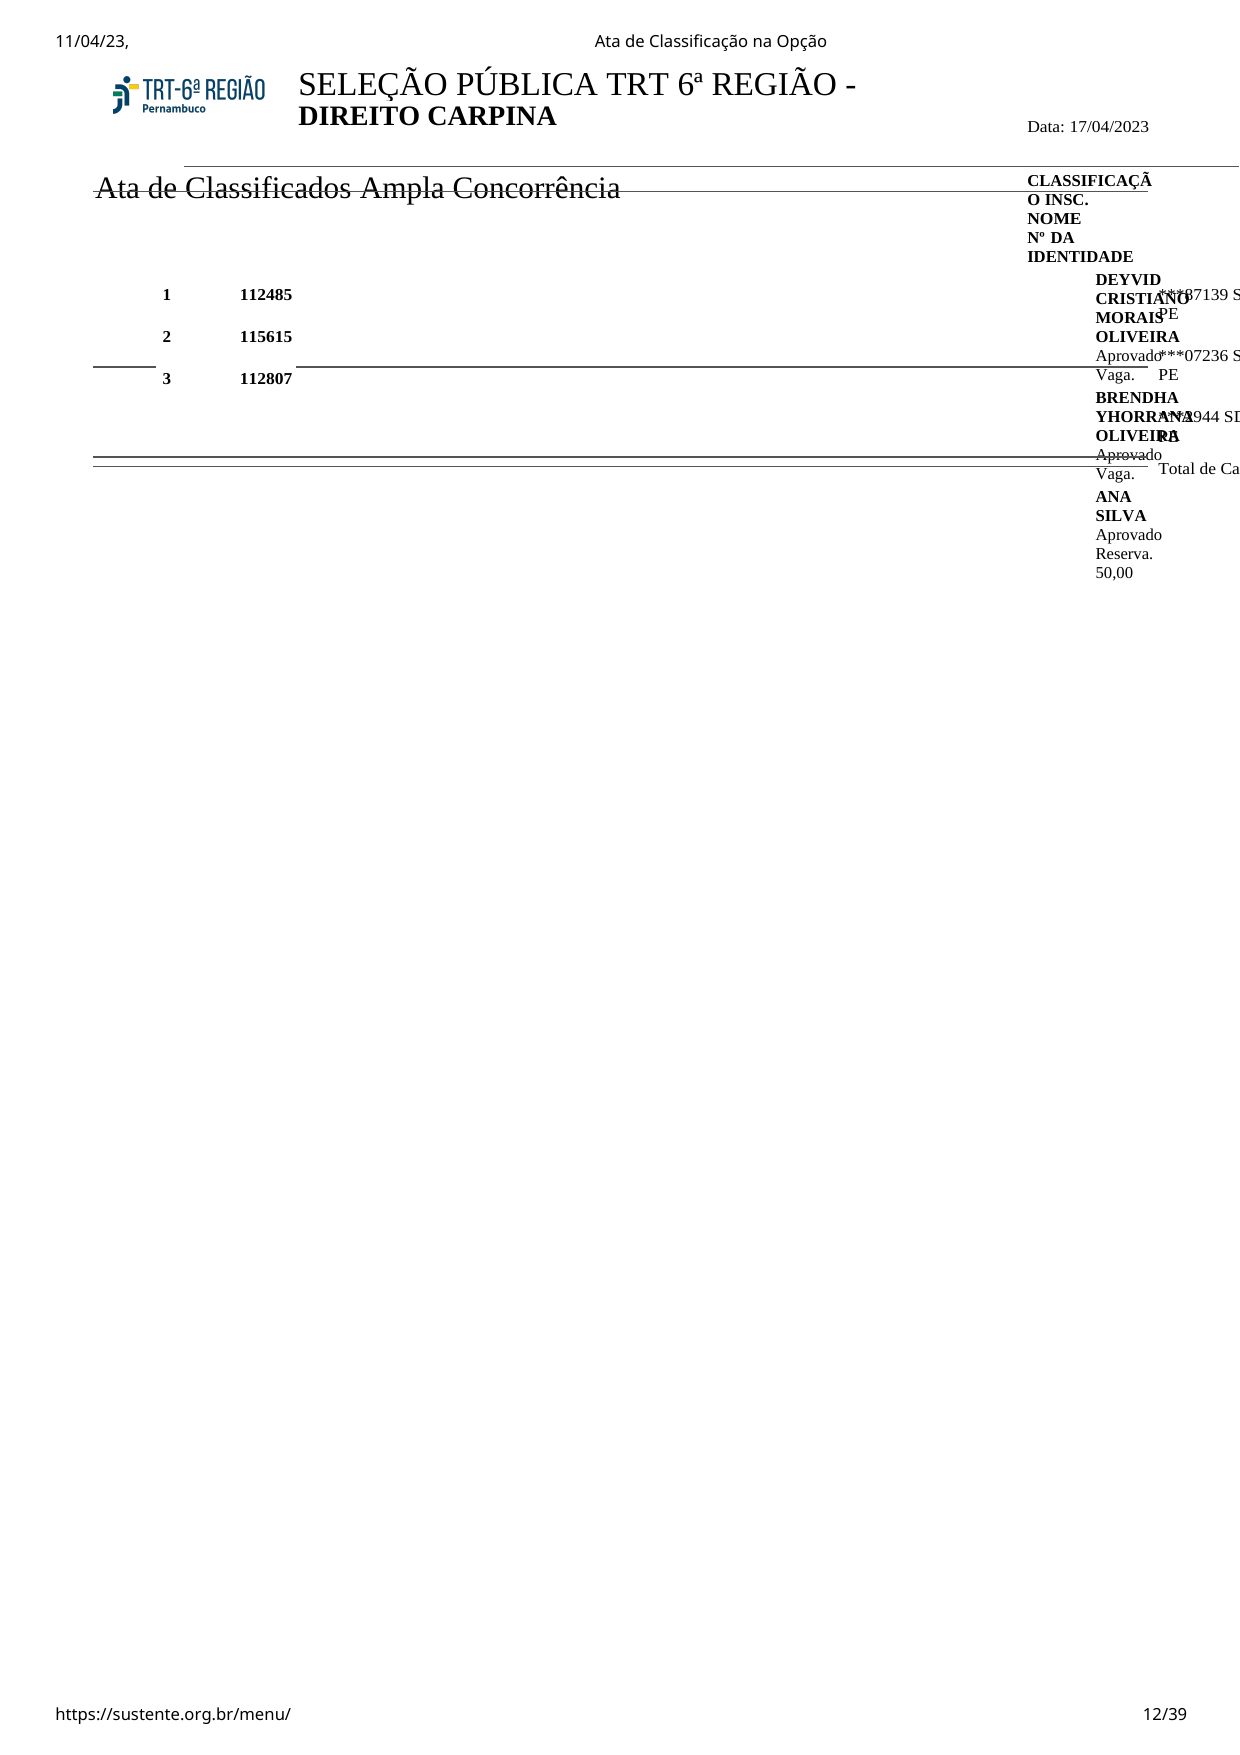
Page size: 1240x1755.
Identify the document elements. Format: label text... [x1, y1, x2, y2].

subtitle Ata de Classificados Ampla Concorrência [95, 192, 408, 205]
table_cell 2 [157, 315, 206, 357]
text ***2944 SDS - PE [1158, 407, 1240, 446]
table_header 112485 [206, 273, 296, 315]
subtitle Ata de Classificados Ampla Concorrência [95, 169, 623, 191]
subtitle CLASSIFICAÇÃO INSC. NOME Nº DA IDENTIDADE [1027, 170, 1160, 266]
table_cell 112807 [206, 357, 296, 399]
text Data: 17/04/2023 [1027, 117, 1160, 136]
text ***87139 SDS - PE [1158, 284, 1240, 323]
text ***07236 SDS - PE [1158, 346, 1240, 384]
table_cell 3 [157, 357, 206, 399]
text DIREITO CARPINA [298, 101, 623, 131]
table_header 1 [157, 273, 206, 315]
text Total de Candidatos: 3 [1158, 459, 1240, 478]
table_cell 115615 [206, 315, 296, 357]
subtitle Ata de Classificados Ampla Concorrência [411, 192, 623, 205]
